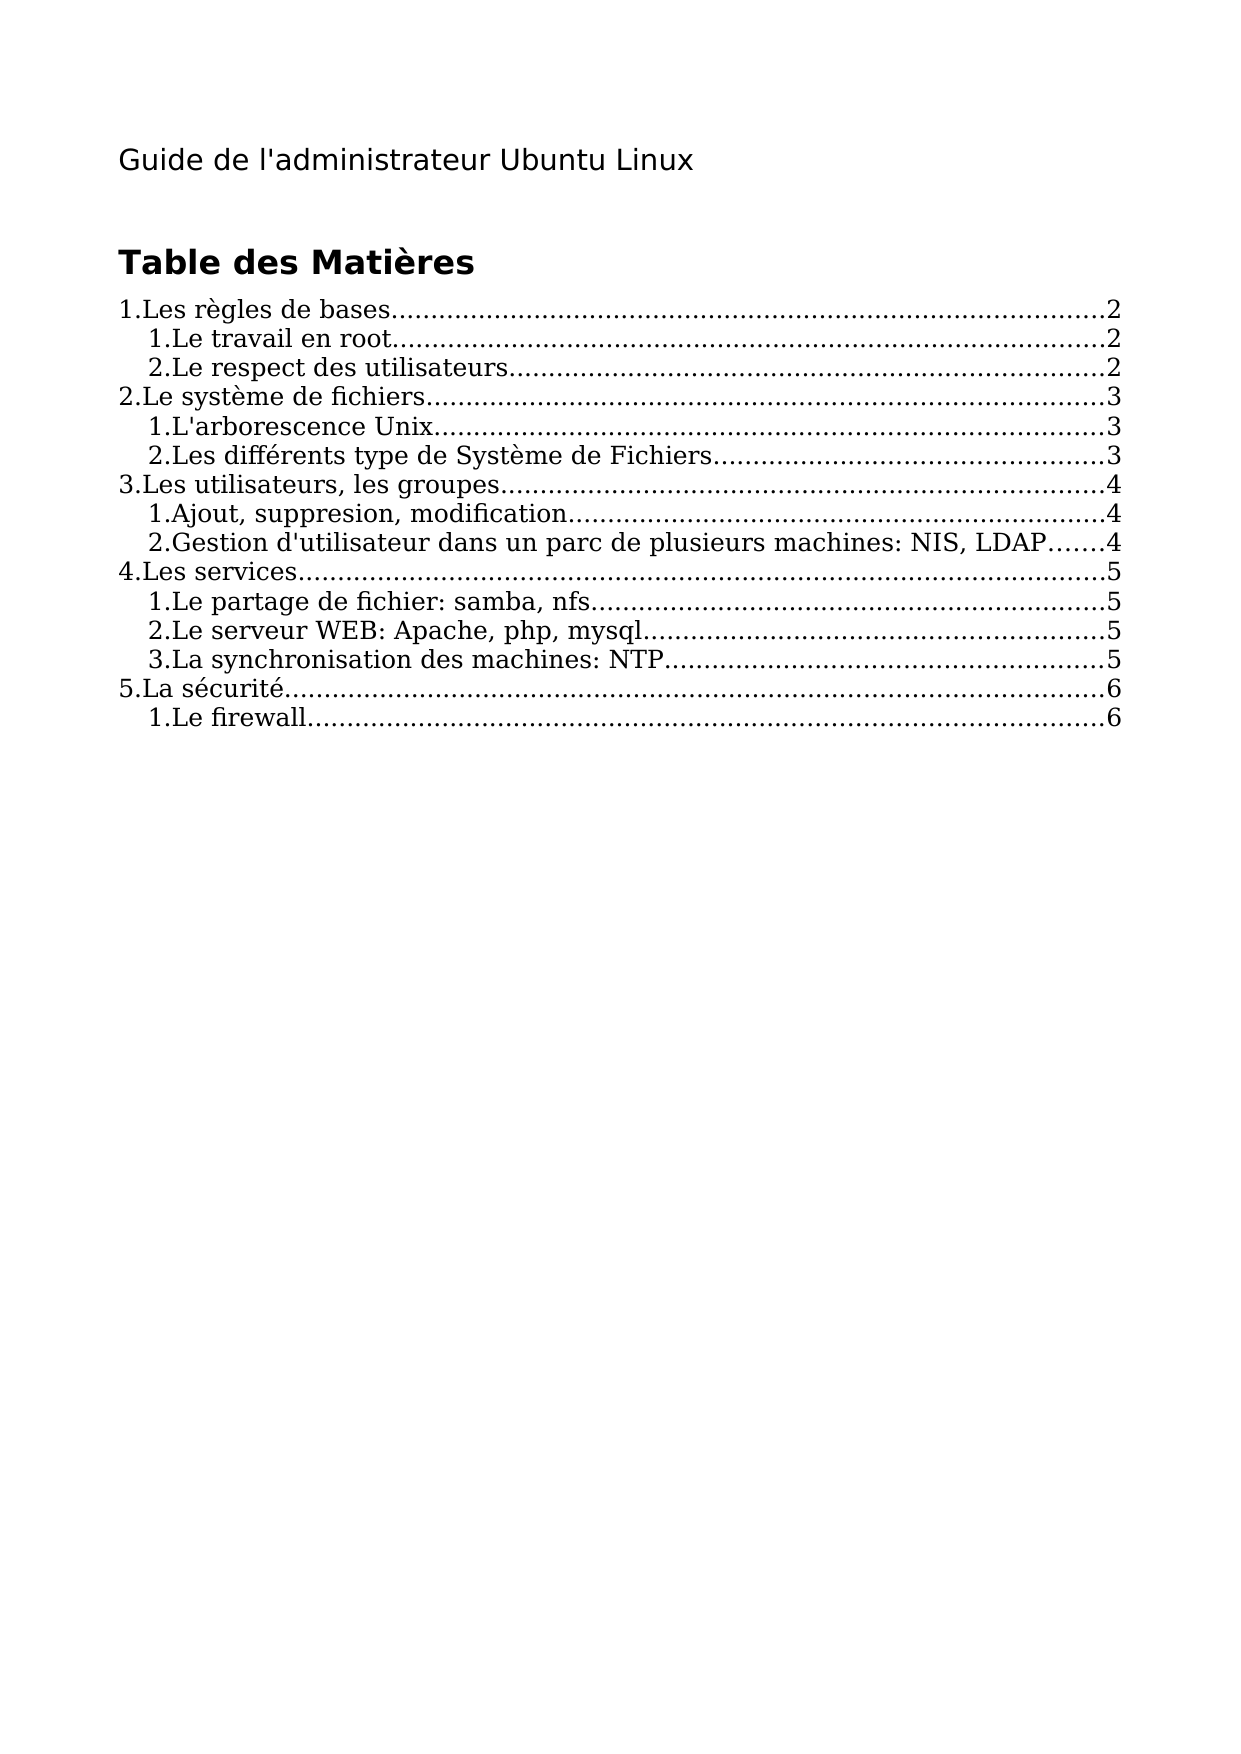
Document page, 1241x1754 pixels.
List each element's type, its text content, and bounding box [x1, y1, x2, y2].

text 3.La synchronisation des machines: NTP 5 [148, 645, 1122, 674]
subtitle Guide de l'administrateur Ubuntu Linux [118, 143, 1122, 177]
text 2.Le respect des utilisateurs 2 [148, 353, 1122, 383]
text 1.Les règles de bases 2 [118, 295, 1122, 324]
text 3.Les utilisateurs, les groupes 4 [118, 470, 1122, 499]
text 2.Le système de fichiers 3 [118, 383, 1122, 412]
text 2.Gestion d'utilisateur dans un parc de plusieurs machines: NIS, LDAP 4 [148, 528, 1122, 558]
text 1.Ajout, suppresion, modification 4 [148, 499, 1122, 528]
text 2.Le serveur WEB: Apache, php, mysql 5 [148, 616, 1122, 645]
text 1.Le firewall 6 [148, 703, 1122, 733]
text 4.Les services 5 [118, 558, 1122, 587]
text 1.L'arborescence Unix 3 [148, 412, 1122, 441]
text 2.Les différents type de Système de Fichiers 3 [148, 441, 1122, 470]
subtitle Table des Matières [118, 244, 1122, 283]
text 5.La sécurité 6 [118, 674, 1122, 703]
text 1.Le travail en root 2 [148, 324, 1122, 353]
text 1.Le partage de fichier: samba, nfs 5 [148, 587, 1122, 616]
